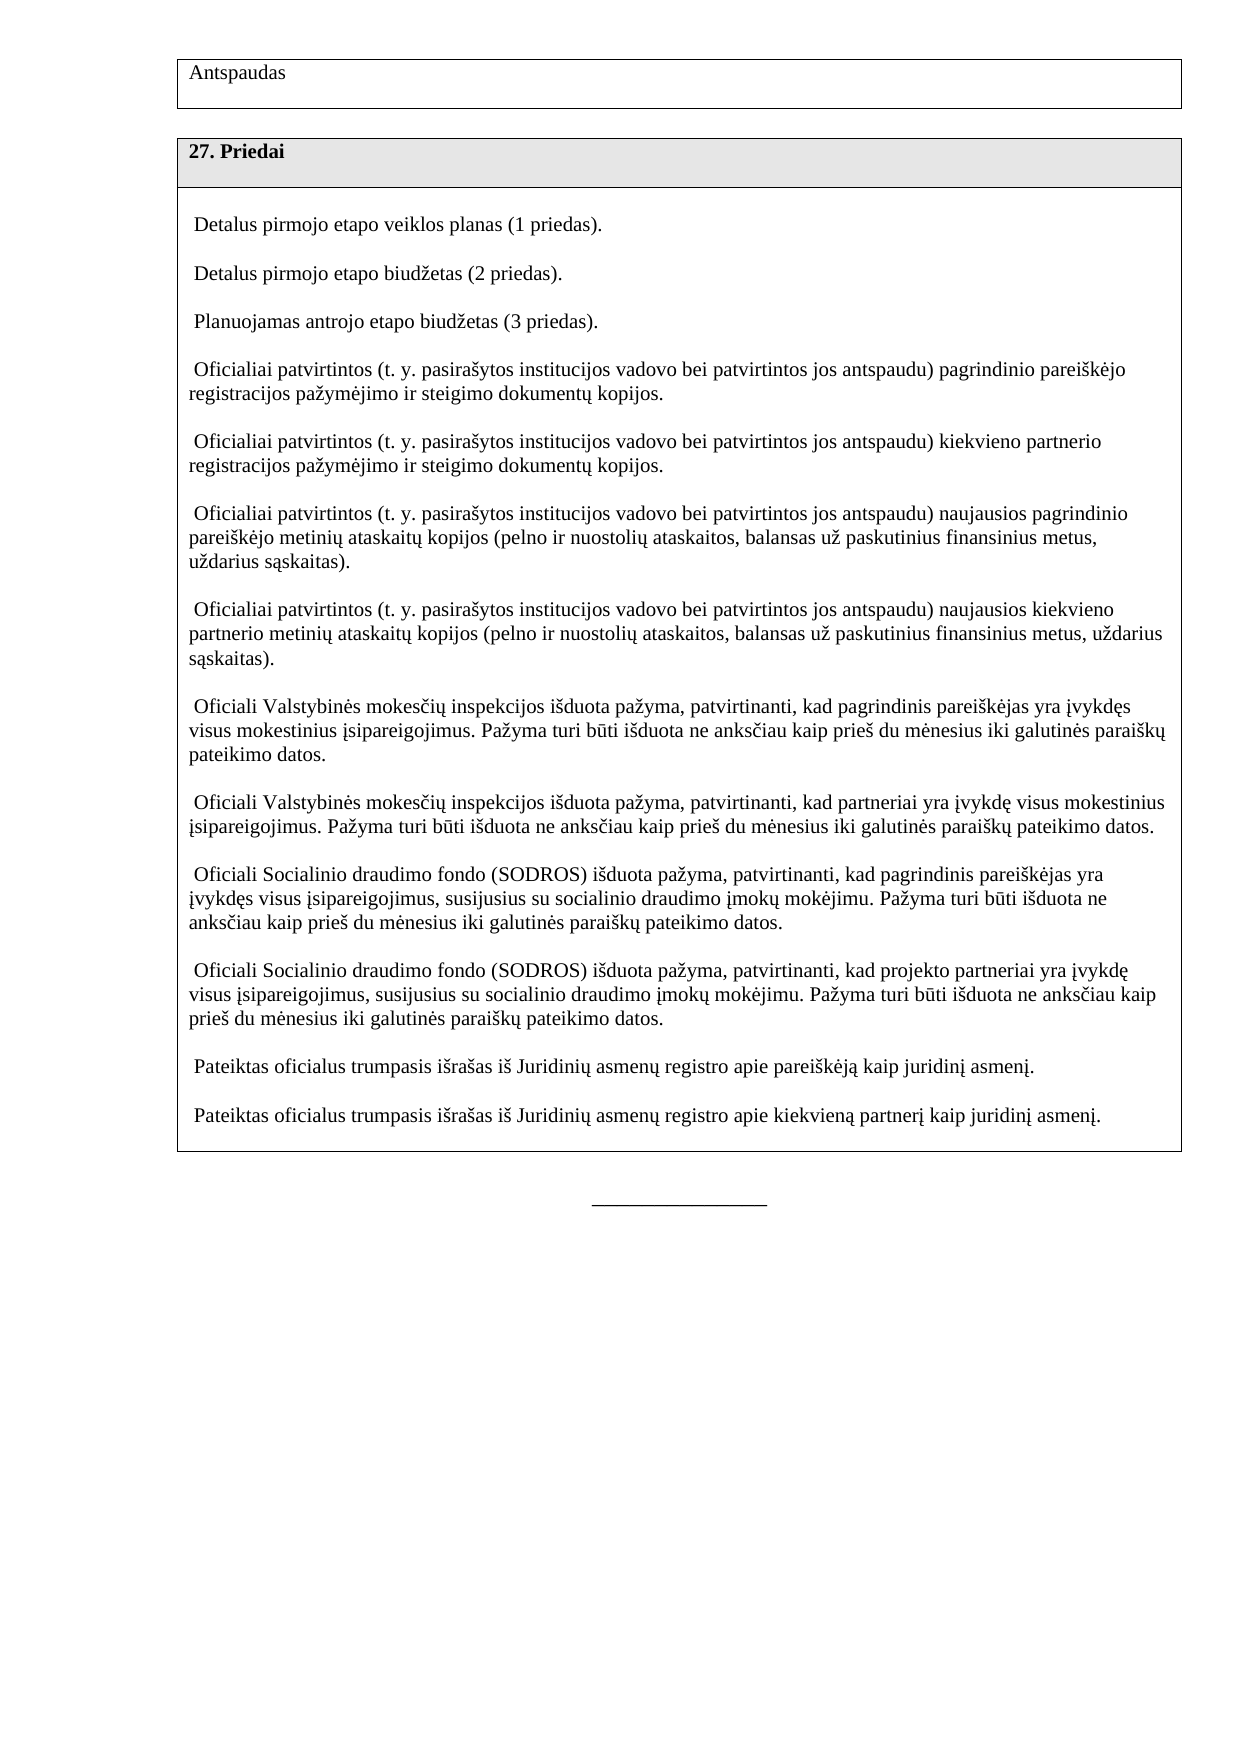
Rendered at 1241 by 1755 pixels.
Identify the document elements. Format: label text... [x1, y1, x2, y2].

table_header 27. Priedai [178, 139, 1181, 187]
table_cell Partnerystė Partnerystė yra esminis santykis tarp dviejų ar daugiau juridinių asmenų, apimantis bendrą atsakomybę už vystymo bendrijos projekto, kuris finansuojamas Europos socialinio fondo (ESF) bei Lietuvos Respublikos biudžeto lėšomis, įgyvendinimą. Siekiant užtikrinti projekto veiklos sklandų įgyvendinimą, reikalaujama, kad visi partneriai pritartų geros partnerystės principams ir būtų susipažinę su žemiau pateikiamomis nuostatomis. Geros partnerystės principai prieš pateikdami paraišką įgyvendinančiajai institucijai, visi partneriai privalo būti susipažinę su šia Paraiškos forma bei suvokę savo vaidmenį vystymo bendrijoje; partneriai privalo nuolat tartis dėl projekto įgyvendinimo bei gauti informaciją apie projekto pažangą; visi partneriai privalo gauti visų įgyvendinančiajai institucijai pateikiamų veiklos ir finansinių ataskaitų kopijas; dėl projekte siūlomų esminių pakeitimų (pavyzdžiui, veiklos, partnerių ir pan.) būtina susitarti su partneriais prieš pateikiant pasiūlymus įgyvendinančiajai institucijai; prieš projekto pabaigą partneriai privalo susitarti dėl teisingo projekto įrangos ir kito ES subsidijos ir nacionalinio bendrojo finansavimo lėšomis įgyto materialaus turto pasidalijimo tarp vietos partnerių. Turto perdavimo dokumentų kopijos turi būti pridėtos prie galutinės ataskaitos. Partnerystės pareiškimas Mes susipažinome su paramos teikėjui pateikto projekto turiniu ir jam pritariame. Mes įsipareigojame laikytis geros partnerystės principų. Jeigu pateiktam projektui bus skirtas finansavimui, mes įsipareigojame dalyvauti vystymo bendrijos įgyvendinamame projekte. Vardas, pavardė Partnerio pavadinimas Pareigos Data ir vieta Parašas Antspaudas [178, 60, 1181, 108]
table_cell Detalus pirmojo etapo veiklos planas (1 priedas). Detalus pirmojo etapo biudžetas (2 priedas). Planuojamas antrojo etapo biudžetas (3 priedas). Oficialiai patvirtintos (t. y. pasirašytos institucijos vadovo bei patvirtintos jos antspaudu) pagrindinio pareiškėjo registracijos pažymėjimo ir steigimo dokumentų kopijos. Oficialiai patvirtintos (t. y. pasirašytos institucijos vadovo bei patvirtintos jos antspaudu) kiekvieno partnerio registracijos pažymėjimo ir steigimo dokumentų kopijos. Oficialiai patvirtintos (t. y. pasirašytos institucijos vadovo bei patvirtintos jos antspaudu) naujausios pagrindinio pareiškėjo metinių ataskaitų kopijos (pelno ir nuostolių ataskaitos, balansas už paskutinius finansinius metus, uždarius sąskaitas). Oficialiai patvirtintos (t. y. pasirašytos institucijos vadovo bei patvirtintos jos antspaudu) naujausios kiekvieno partnerio metinių ataskaitų kopijos (pelno ir nuostolių ataskaitos, balansas už paskutinius finansinius metus, uždarius sąskaitas). Oficiali Valstybinės mokesčių inspekcijos išduota pažyma, patvirtinanti, kad pagrindinis pareiškėjas yra įvykdęs visus mokestinius įsipareigojimus. Pažyma turi būti išduota ne anksčiau kaip prieš du mėnesius iki galutinės paraiškų pateikimo datos. Oficiali Valstybinės mokesčių inspekcijos išduota pažyma, patvirtinanti, kad partneriai yra įvykdę visus mokestinius įsipareigojimus. Pažyma turi būti išduota ne anksčiau kaip prieš du mėnesius iki galutinės paraiškų pateikimo datos. Oficiali Socialinio draudimo fondo (SoDros) išduota pažyma, patvirtinanti, kad pagrindinis pareiškėjas yra įvykdęs visus įsipareigojimus, susijusius su socialinio draudimo įmokų mokėjimu. Pažyma turi būti išduota ne anksčiau kaip prieš du mėnesius iki galutinės paraiškų pateikimo datos. Oficiali Socialinio draudimo fondo (SoDros) išduota pažyma, patvirtinanti, kad projekto partneriai yra įvykdę visus įsipareigojimus, susijusius su socialinio draudimo įmokų mokėjimu. Pažyma turi būti išduota ne anksčiau kaip prieš du mėnesius iki galutinės paraiškų pateikimo datos. Pateiktas oficialus trumpasis išrašas iš Juridinių asmenų registro apie pareiškėją kaip juridinį asmenį. Pateiktas oficialus trumpasis išrašas iš Juridinių asmenų registro apie kiekvieną partnerį kaip juridinį asmenį. [178, 188, 1181, 1151]
text ______________ [177, 1181, 1181, 1209]
